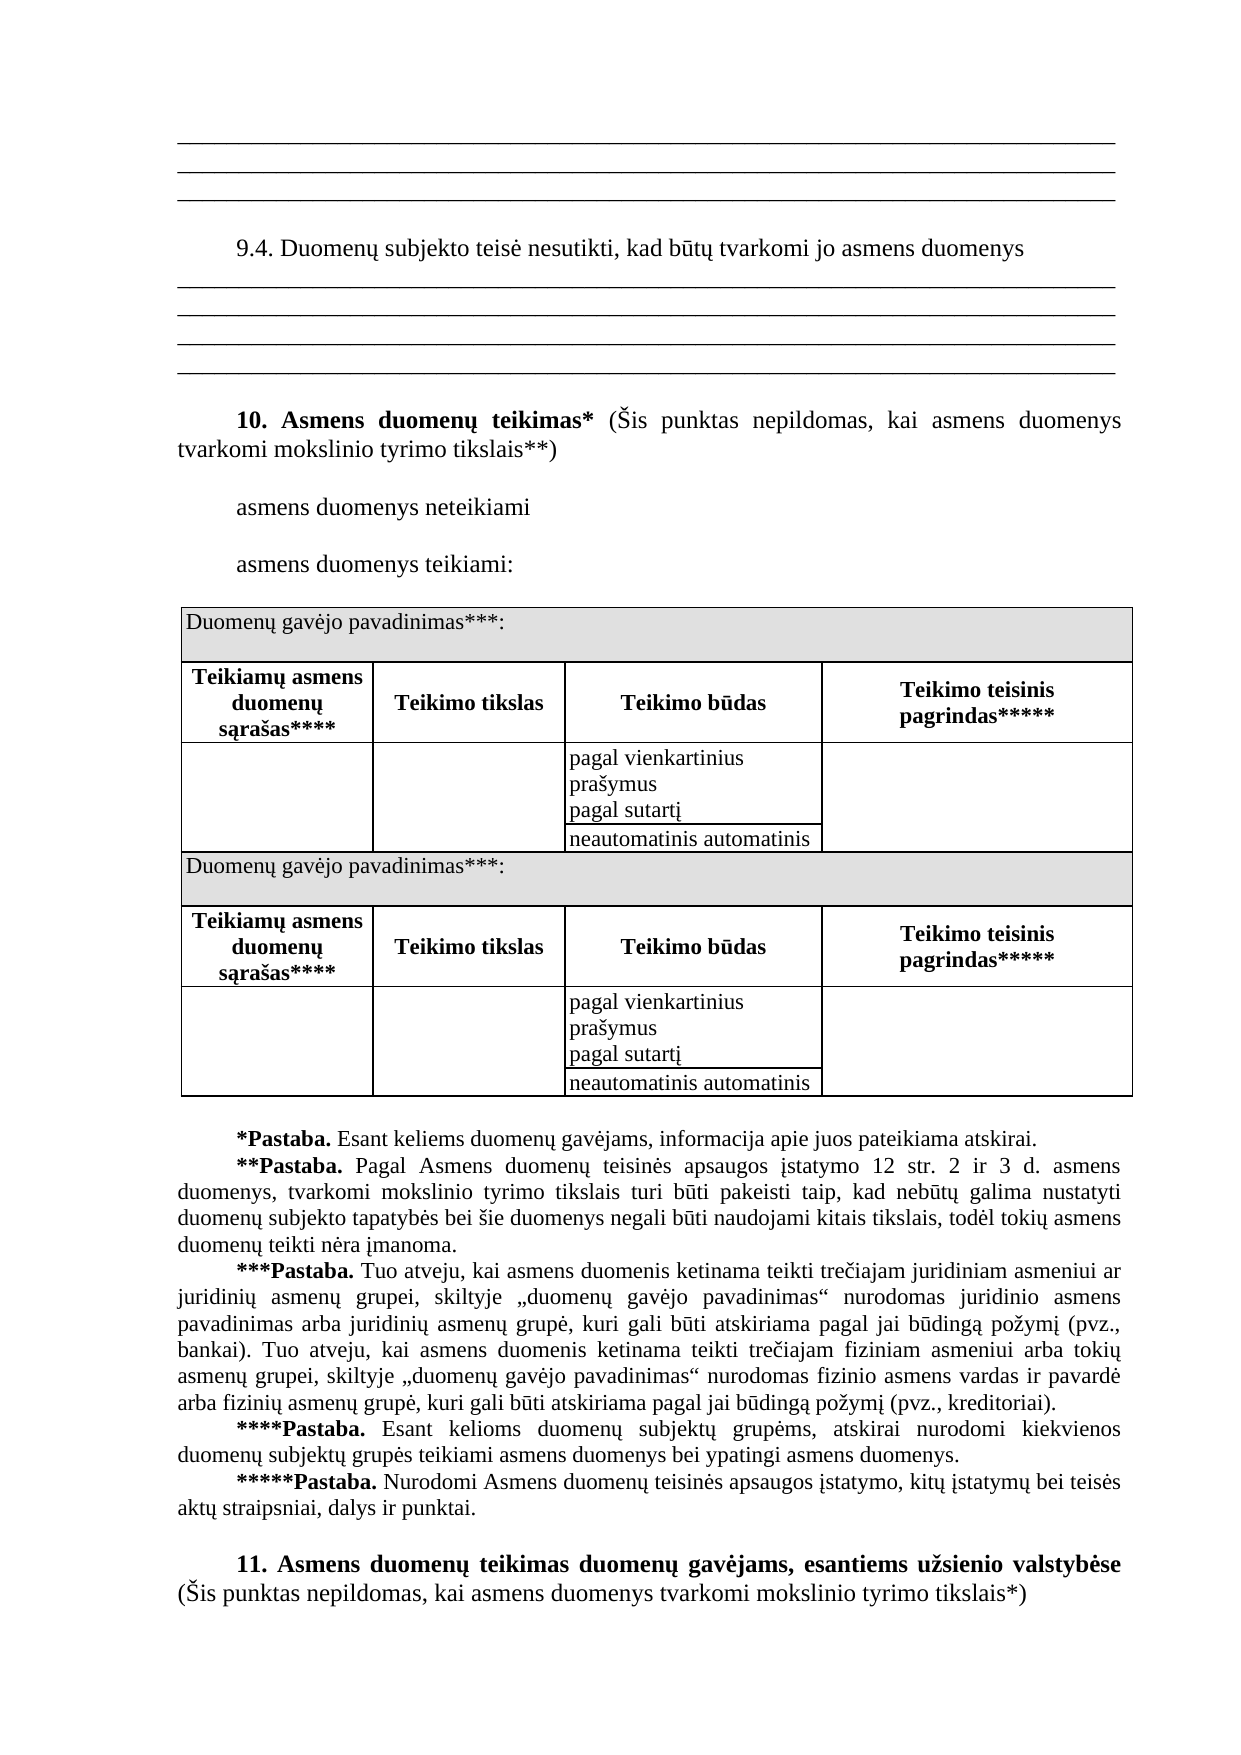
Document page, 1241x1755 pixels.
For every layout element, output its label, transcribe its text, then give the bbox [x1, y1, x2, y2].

text *****Pastaba. Nurodomi Asmens duomenų teisinės apsaugos įstatymo, kitų įstatymų bei teisės aktų straipsniai, dalys ir punktai. [177, 1468, 1122, 1521]
table_cell pagal vienkartinius prašymus pagal sutartį [566, 987, 821, 1067]
text 9.4. Duomenų subjekto teisė nesutikti, kad būtų tvarkomi jo asmens duomenys [177, 233, 1122, 262]
text 11. Asmens duomenų teikimas duomenų gavėjams, esantiems užsienio valstybėse (Šis punktas nepildomas, kai asmens duomenys tvarkomi mokslinio tyrimo tikslais*) [177, 1549, 1122, 1607]
table_cell [182, 987, 372, 1095]
text _ [177, 262, 1122, 291]
table_cell neautomatinis automatinis [566, 825, 821, 851]
table_cell Duomenų gavėjo pavadinimas***: [182, 853, 1132, 905]
table_cell Teikimo būdas [566, 663, 821, 742]
table_cell pagal vienkartinius prašymus pagal sutartį [566, 743, 821, 823]
table_cell Teikiamų asmens duomenų sąrašas**** [182, 907, 372, 986]
table_cell Teikimo tikslas [374, 907, 564, 986]
text ****Pastaba. Esant kelioms duomenų subjektų grupėms, atskirai nurodomi kiekvienos duomenų subjektų grupės teikiami asmens duomenys bei ypatingi asmens duomenys. [177, 1415, 1122, 1468]
table_cell [823, 987, 1132, 1095]
text 10. Asmens duomenų teikimas* (Šis punktas nepildomas, kai asmens duomenys tvarkomi mokslinio tyrimo tikslais**) [177, 406, 1122, 463]
table_cell [182, 743, 372, 851]
text asmens duomenys teikiami: [177, 549, 1122, 578]
text _ [177, 118, 1122, 147]
text **Pastaba. Pagal Asmens duomenų teisinės apsaugos įstatymo 12 str. 2 ir 3 d. asmens duomenys, tvarkomi mokslinio tyrimo tikslais turi būti pakeisti taip, kad nebūtų galima nustatyti duomenų subjekto tapatybės bei šie duomenys negali būti naudojami kitais tikslais, todėl tokių asmens duomenų teikti nėra įmanoma. [177, 1152, 1122, 1257]
text _ [177, 348, 1122, 377]
table_cell [823, 743, 1132, 851]
table_cell [374, 743, 564, 851]
table_cell Teikimo teisinis pagrindas***** [823, 663, 1132, 742]
table_header Duomenų gavėjo pavadinimas***: [182, 608, 1132, 661]
table_cell Teikiamų asmens duomenų sąrašas**** [182, 663, 372, 742]
table_cell Teikimo būdas [566, 907, 821, 986]
text _ [177, 147, 1122, 176]
text asmens duomenys neteikiami [177, 492, 1122, 521]
table_cell neautomatinis automatinis [566, 1069, 821, 1095]
text _ [177, 176, 1122, 204]
text ***Pastaba. Tuo atveju, kai asmens duomenis ketinama teikti trečiajam juridiniam asmeniui ar juridinių asmenų grupei, skiltyje „duomenų gavėjo pavadinimas“ nurodomas juridinio asmens pavadinimas arba juridinių asmenų grupė, kuri gali būti atskiriama pagal jai būdingą požymį (pvz., bankai). Tuo atveju, kai asmens duomenis ketinama teikti trečiajam fiziniam asmeniui arba tokių asmenų grupei, skiltyje „duomenų gavėjo pavadinimas“ nurodomas fizinio asmens vardas ir pavardė arba fizinių asmenų grupė, kuri gali būti atskiriama pagal jai būdingą požymį (pvz., kreditoriai). [177, 1257, 1122, 1415]
text _ [177, 319, 1122, 348]
text _ [177, 291, 1122, 319]
table_cell Teikimo tikslas [374, 663, 564, 742]
table_cell Teikimo teisinis pagrindas***** [823, 907, 1132, 986]
text *Pastaba. Esant keliems duomenų gavėjams, informacija apie juos pateikiama atskirai. [177, 1125, 1122, 1152]
table_cell [374, 987, 564, 1095]
